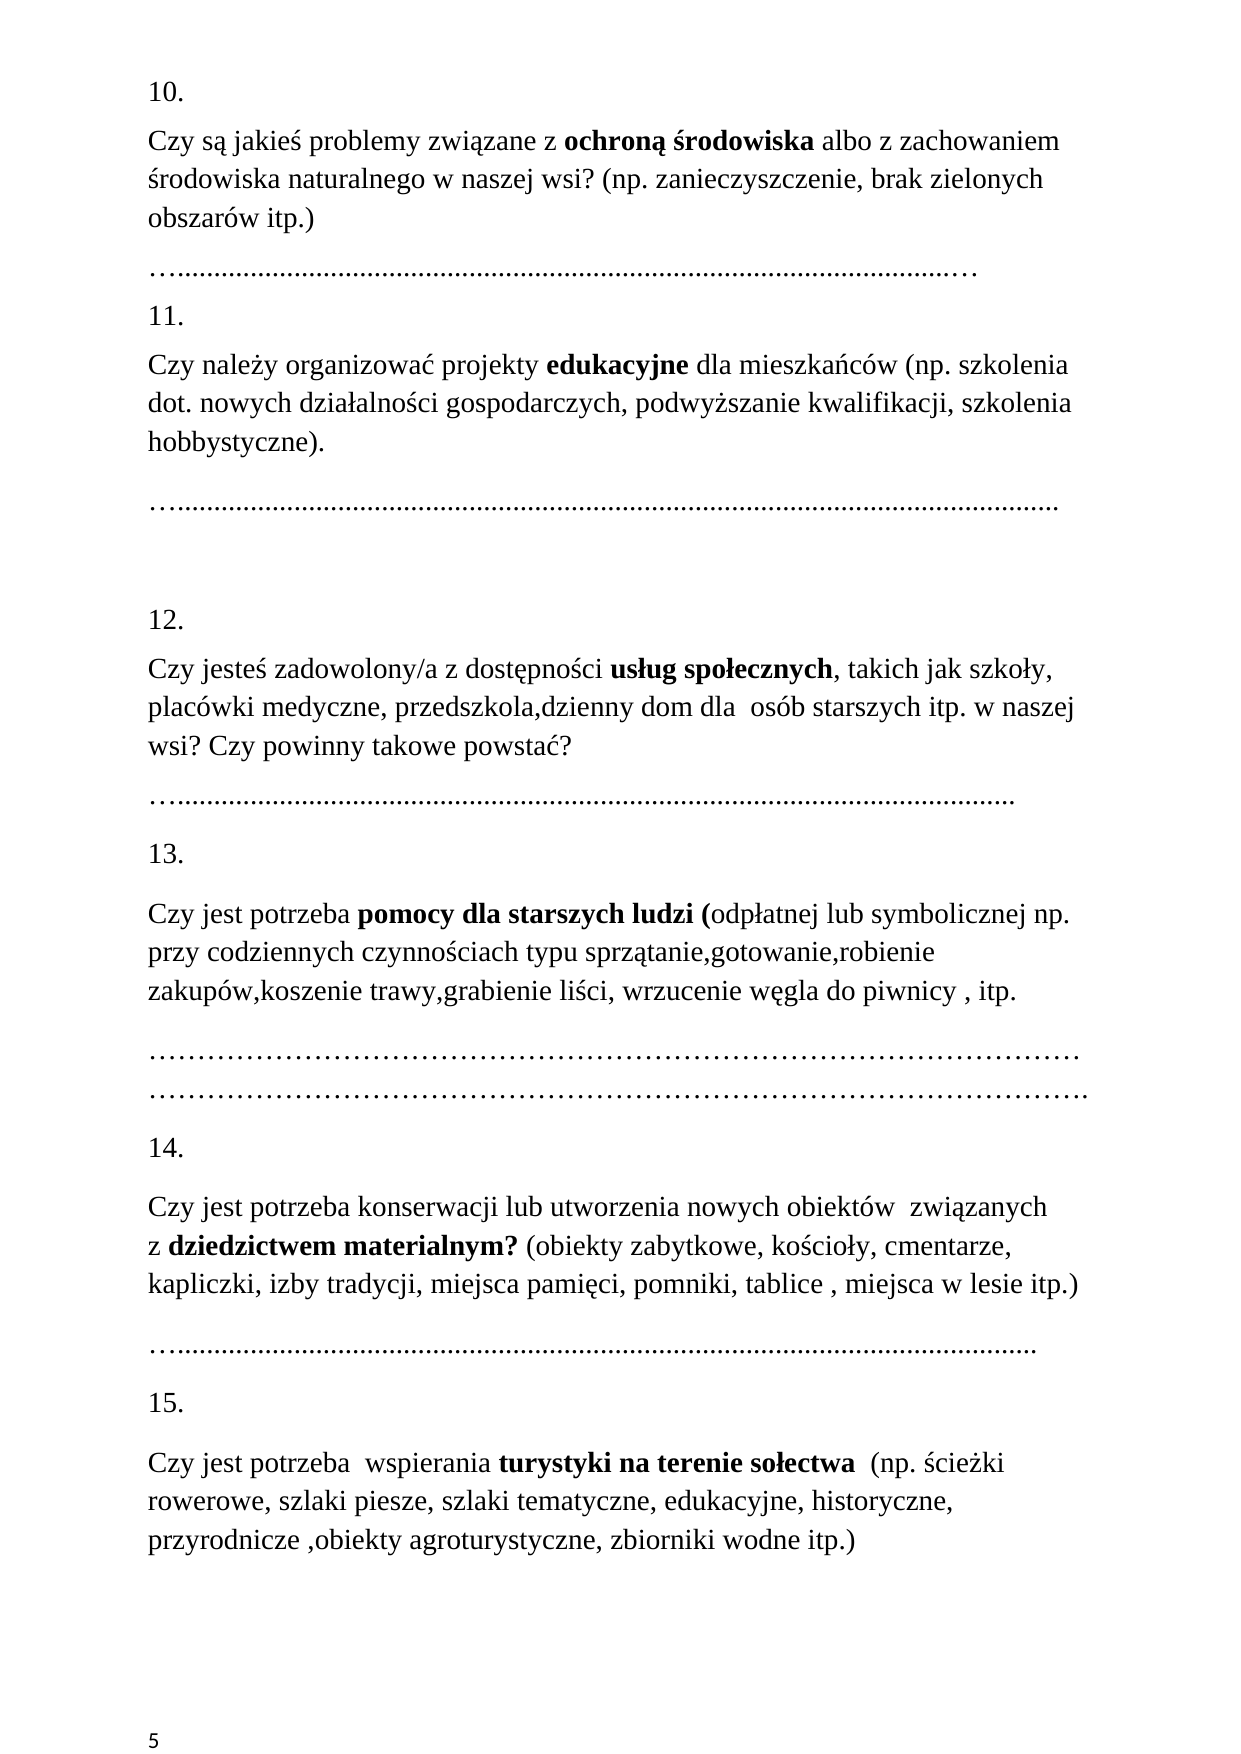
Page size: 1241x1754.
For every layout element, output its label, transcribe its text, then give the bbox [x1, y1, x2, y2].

list 13. [148, 836, 1093, 870]
text Czy należy organizować projekty edukacyjne dla mieszkańców (np. szkolenia dot. nowych działalności gospodarczych, podwyższanie kwalifikacji, szkolenia hobbystyczne). [148, 347, 1093, 457]
text …...................................................................................................................... [148, 1326, 1093, 1359]
text Czy jest potrzeba wspierania turystyki na terenie sołectwa (np. ścieżki rowerowe, szlaki piesze, szlaki tematyczne, edukacyjne, historyczne, przyrodnicze ,obiekty agroturystyczne, zbiorniki wodne itp.) [148, 1445, 1093, 1555]
list Czy jest potrzeba pomocy dla starszych ludzi (odpłatnej lub symbolicznej np. przy codziennych czynnościach typu sprzątanie,gotowanie,robienie zakupów,koszenie trawy,grabienie liści, wrzucenie węgla do piwnicy , itp. [148, 896, 1093, 1006]
list …..........................................................................................................… [148, 249, 1093, 282]
text 14. [148, 1130, 1093, 1164]
text 15. [148, 1385, 1093, 1419]
list Czy jesteś zadowolony/a z dostępności usług społecznych, takich jak szkoły, placówki medyczne, przedszkola,dzienny dom dla osób starszych itp. w naszej wsi? Czy powinny takowe powstać? [148, 651, 1093, 762]
list 10. [148, 74, 1093, 107]
text Czy jest potrzeba konserwacji lub utworzenia nowych obiektów związanych z dziedzictwem materialnym? (obiekty zabytkowe, kościoły, cmentarze, kapliczki, izby tradycji, miejsca pamięci, pomniki, tablice , miejsca w lesie itp.) [148, 1189, 1093, 1300]
text …................................................................................................................... [148, 777, 1093, 811]
list 11. [148, 298, 1093, 331]
list Czy są jakieś problemy związane z ochroną środowiska albo z zachowaniem środowiska naturalnego w naszej wsi? (np. zanieczyszczenie, brak zielonych obszarów itp.) [148, 123, 1093, 233]
text …......................................................................................................................... [148, 483, 1093, 517]
list 12. [148, 602, 1093, 636]
list …………………………………………………………………………………………………………………………………………………………………………. [148, 1032, 1093, 1104]
